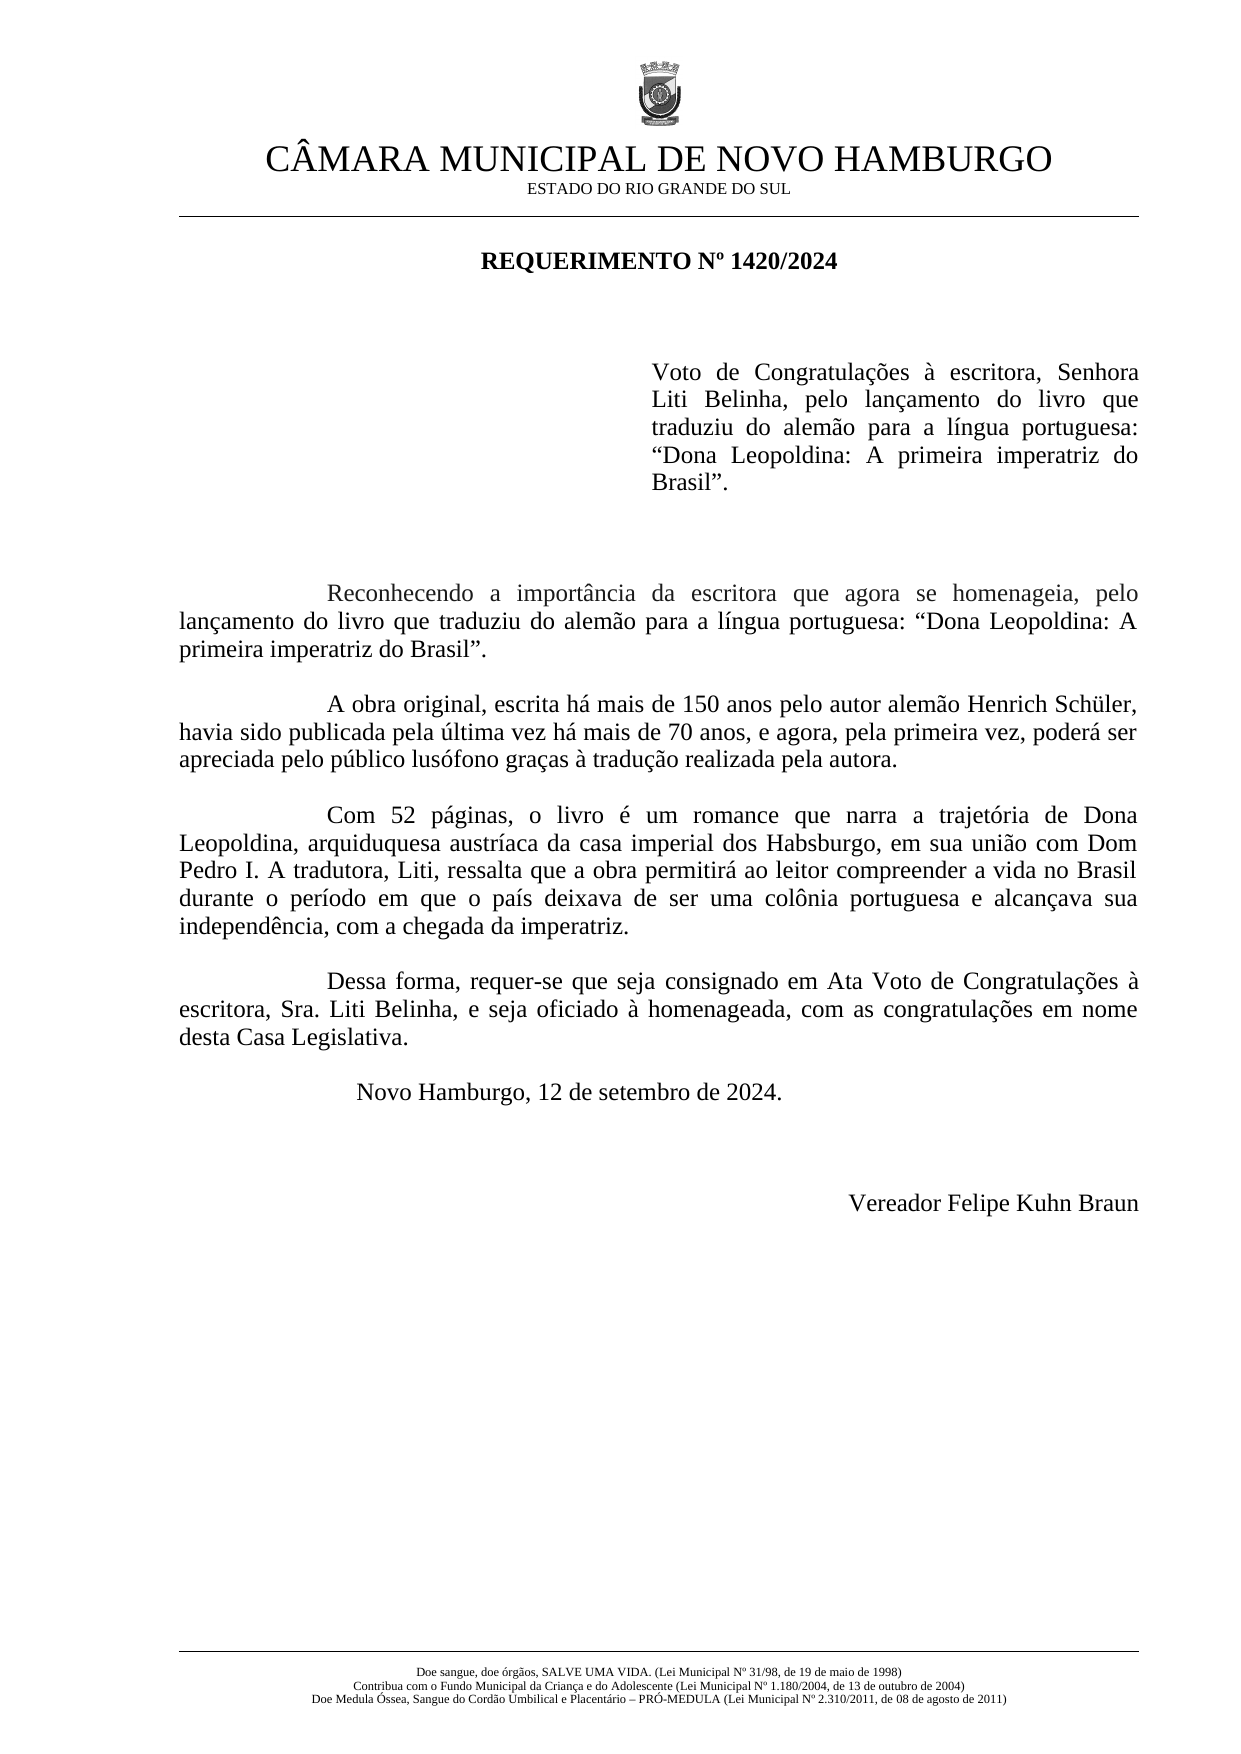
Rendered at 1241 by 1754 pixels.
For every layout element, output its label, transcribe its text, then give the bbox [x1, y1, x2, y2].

text Novo Hamburgo, 12 de setembro de 2024. [179, 1078, 1139, 1106]
text Reconhecendo a importância da escritora que agora se homenageia, pelo lançamento do livro que traduziu do alemão para a língua portuguesa: “Dona Leopoldina: A primeira imperatriz do Brasil”. [179, 579, 1139, 662]
text Dessa forma, requer-se que seja consignado em Ata Voto de Congratulações à escritora, Sra. Liti Belinha, e seja oficiado à homenageada, com as congratulações em nome desta Casa Legislativa. [179, 967, 1139, 1050]
text Com 52 páginas, o livro é um romance que narra a trajetória de Dona Leopoldina, arquiduquesa austríaca da casa imperial dos Habsburgo, em sua união com Dom Pedro I. A tradutora, Liti, ressalta que a obra permitirá ao leitor compreender a vida no Brasil durante o período em que o país deixava de ser uma colônia portuguesa e alcançava sua independência, com a chegada da imperatriz. [179, 773, 1139, 939]
text A obra original, escrita há mais de 150 anos pelo autor alemão Henrich Schüler, havia sido publicada pela última vez há mais de 70 anos, e agora, pela primeira vez, poderá ser apreciada pelo público lusófono graças à tradução realizada pela autora. [179, 690, 1139, 773]
text Voto de Congratulações à escritora, Senhora Liti Belinha, pelo lançamento do livro que traduziu do alemão para a língua portuguesa: “Dona Leopoldina: A primeira imperatriz do Brasil”. [651, 358, 1139, 496]
text REQUERIMENTO Nº 1420/2024 [179, 247, 1139, 274]
text Vereador Felipe Kuhn Braun [179, 1189, 1139, 1217]
